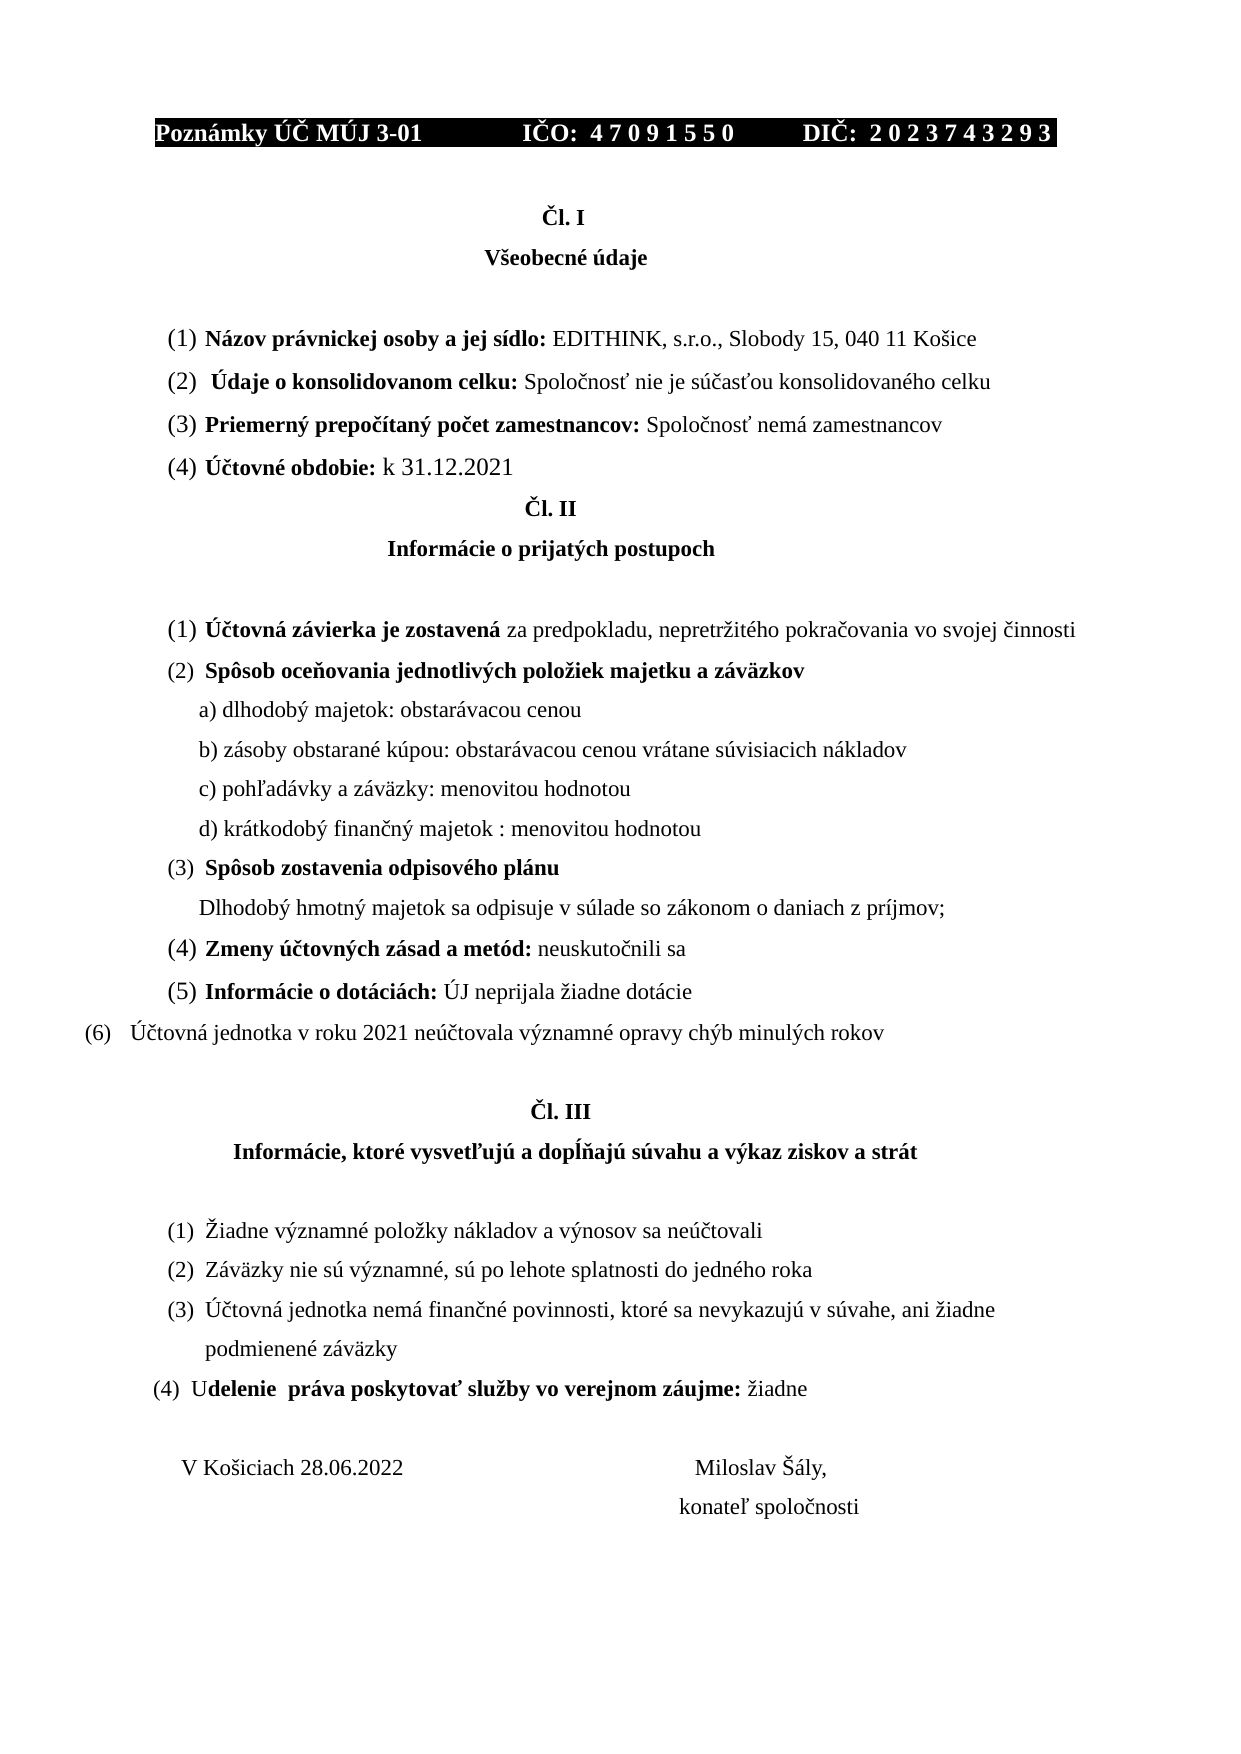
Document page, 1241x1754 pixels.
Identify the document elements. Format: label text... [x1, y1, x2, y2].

text Poznámky ÚČ MÚJ 3-01 IČO: 4 7 0 9 1 5 5 0 DIČ: 2 0 2 3 7 4 3 2 9 3 [130, 118, 1092, 147]
text Čl. I [130, 204, 1092, 231]
text Dlhodobý hmotný majetok sa odpisuje v súlade so zákonom o daniach z príjmov; [130, 894, 1092, 920]
text Informácie o prijatých postupoch [130, 535, 1092, 561]
list Názov právnickej osoby a jej sídlo: EDITHINK, s.r.o., Slobody 15, 040 11 Košice [167, 323, 1092, 352]
list Priemerný prepočítaný počet zamestnancov: Spoločnosť nemá zamestnancov [167, 409, 1092, 438]
list Žiadne významné položky nákladov a výnosov sa neúčtovali [167, 1217, 1092, 1243]
text Čl. II [130, 495, 1092, 522]
text (4) Udelenie práva poskytovať služby vo verejnom záujme: žiadne [130, 1375, 1092, 1401]
list Spôsob zostavenia odpisového plánu [167, 854, 1092, 881]
text c) pohľadávky a záväzky: menovitou hodnotou [130, 775, 1092, 802]
list Záväzky nie sú významné, sú po lehote splatnosti do jedného roka [167, 1256, 1092, 1283]
text a) dlhodobý majetok: obstarávacou cenou [130, 696, 1092, 723]
list Údaje o konsolidovanom celku: Spoločnosť nie je súčasťou konsolidovaného celku [167, 366, 1092, 395]
text b) zásoby obstarané kúpou: obstarávacou cenou vrátane súvisiacich nákladov [130, 736, 1092, 762]
list Účtovná závierka je zostavená za predpokladu, nepretržitého pokračovania vo svojej činnosti [167, 614, 1092, 642]
list Zmeny účtovných zásad a metód: neuskutočnili sa [167, 933, 1092, 962]
text konateľ spoločnosti [130, 1493, 1092, 1519]
text Informácie, ktoré vysvetľujú a dopĺňajú súvahu a výkaz ziskov a strát [130, 1138, 1092, 1164]
list Účtovná jednotka nemá finančné povinnosti, ktoré sa nevykazujú v súvahe, ani žiadne podmienené záväzky [167, 1296, 1092, 1362]
list Účtovná jednotka v roku 2021 neúčtovala významné opravy chýb minulých rokov [84, 1019, 1092, 1046]
text Všeobecné údaje [130, 244, 1092, 270]
text d) krátkodobý finančný majetok : menovitou hodnotou [130, 815, 1092, 841]
list Účtovné obdobie: k 31.12.2021 [167, 452, 1092, 481]
list Spôsob oceňovania jednotlivých položiek majetku a záväzkov [167, 657, 1092, 683]
text Čl. III [130, 1098, 1092, 1125]
list Informácie o dotáciách: ÚJ neprijala žiadne dotácie [167, 976, 1092, 1005]
text V Košiciach 28.06.2022 Miloslav Šály, [130, 1454, 1092, 1480]
